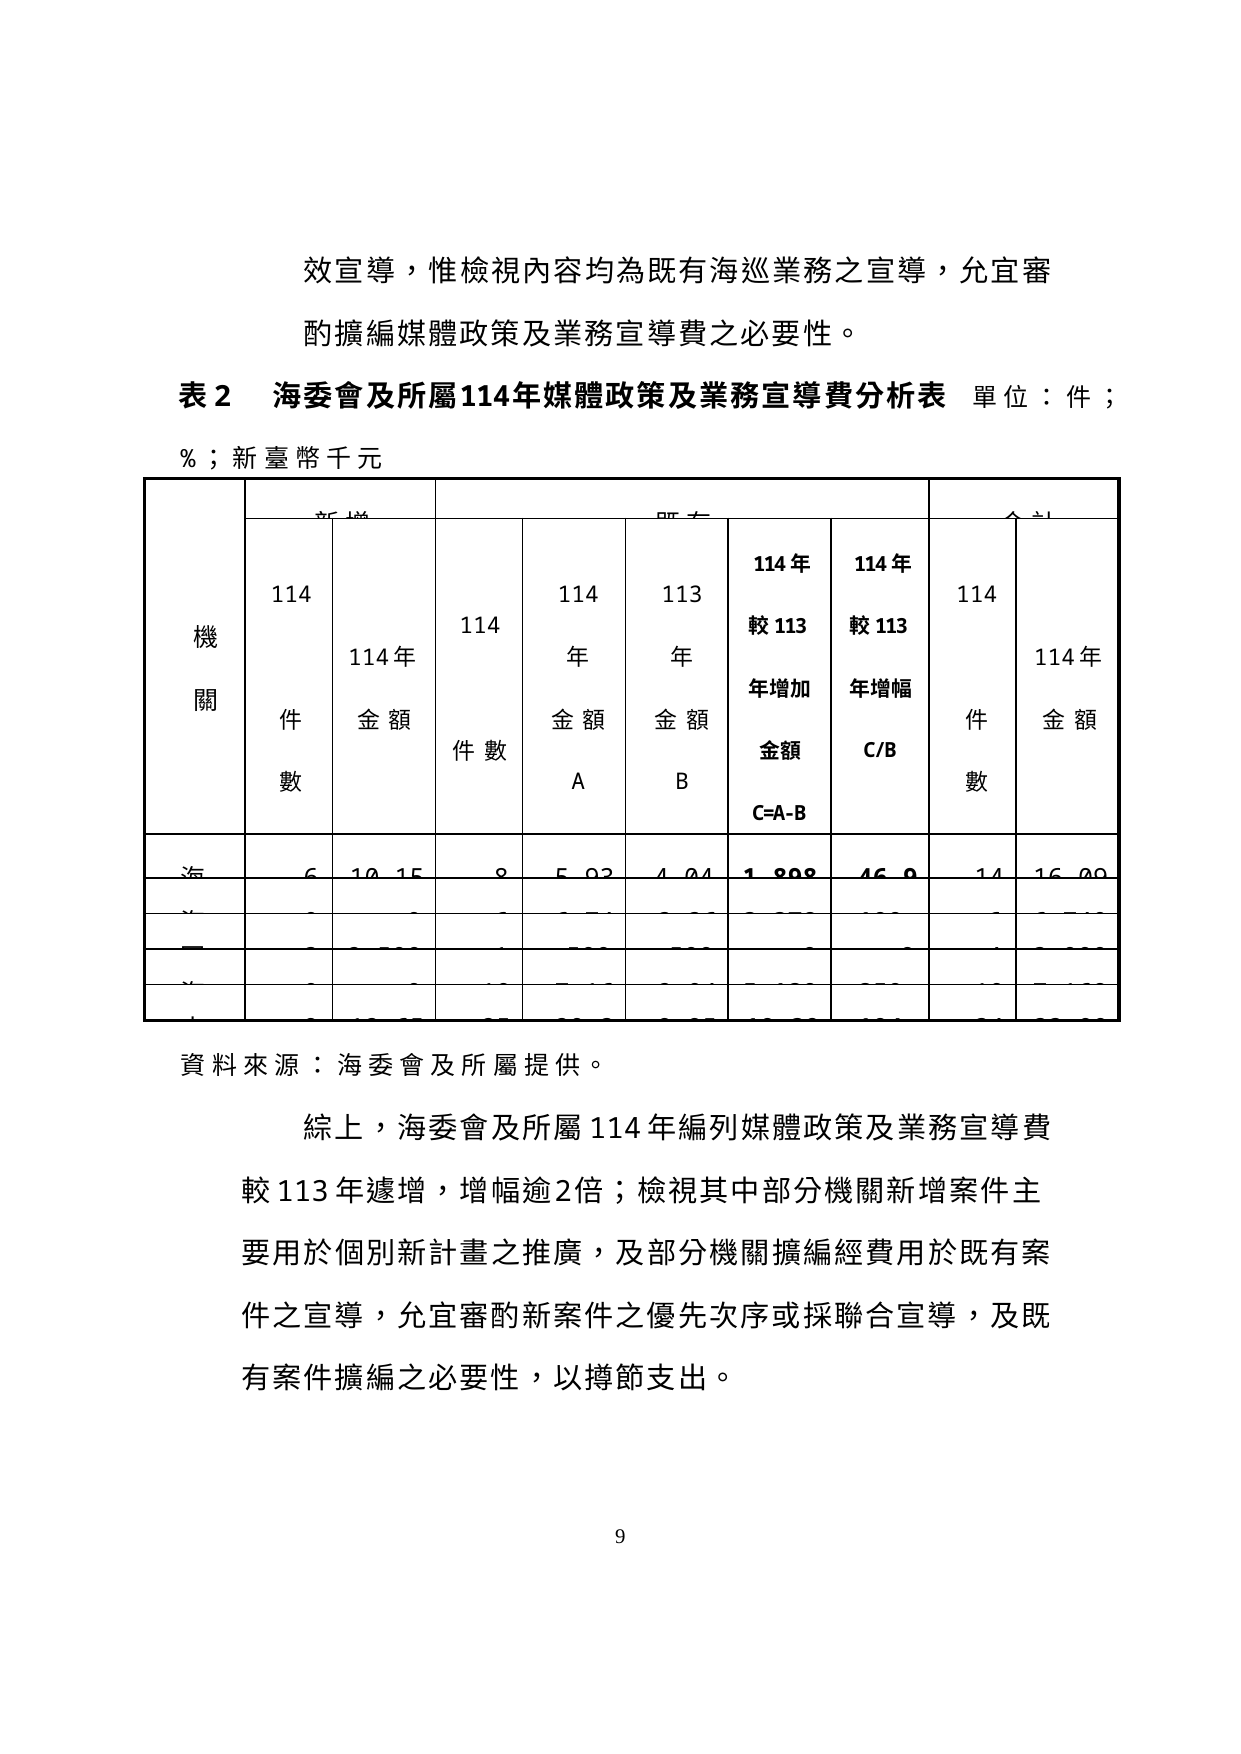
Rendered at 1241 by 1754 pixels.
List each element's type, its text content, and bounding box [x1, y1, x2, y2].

table_cell 3,378 [729, 879, 830, 913]
table_cell 114年 件數 [930, 519, 1015, 833]
table_cell 1,898 [729, 835, 830, 877]
table_cell 114年 金額 [1017, 519, 1117, 833]
text 資料來源：海委會及所屬提供。 [133, 1022, 1063, 1084]
table_cell 16,095 [1017, 835, 1117, 877]
text 表2 海委會及所屬114年媒體政策及業務宣導費分析表 單位：件；%；新臺幣千元 [133, 352, 1107, 477]
table_cell 113年 金額B [626, 519, 727, 833]
table_cell 250.00 [832, 950, 928, 983]
table_cell 500 [523, 914, 625, 948]
table_cell 100.48 [832, 879, 928, 913]
table_cell 9 [246, 985, 332, 1019]
table_header 新增 [246, 480, 435, 517]
table_cell 0 [333, 950, 435, 983]
table_cell 2,500 [333, 914, 435, 948]
table_cell 114年 件數 [246, 519, 332, 833]
table_cell 3,000 [1017, 914, 1117, 948]
table_cell 5,938 [523, 835, 625, 877]
table_cell 8 [497, 870, 504, 876]
table_cell 10 [930, 950, 1015, 983]
table_header 合計 [930, 480, 1117, 517]
table_cell 114年 金額 [333, 519, 435, 833]
table_cell 3 [246, 914, 332, 948]
table_cell 8 [436, 835, 522, 877]
table_cell 1 [436, 914, 522, 948]
table_cell 20,346 [523, 985, 625, 1019]
table_cell 9,950 [626, 985, 727, 1019]
table_cell 114年較113年增幅C/B [832, 519, 928, 833]
table_cell 3,362 [626, 879, 727, 913]
table_cell 0 [832, 914, 928, 948]
table_cell 12,657 [333, 985, 435, 1019]
table_cell 500 [626, 914, 727, 948]
table_cell 114年 金額A [523, 519, 625, 833]
table_cell 33,003 [1017, 985, 1117, 1019]
table_cell 6 [246, 835, 332, 877]
table_header 既有 [436, 480, 928, 517]
table_cell 國海院 [146, 914, 244, 948]
table_cell 7,168 [523, 950, 625, 983]
table_cell 2,048 [626, 950, 727, 983]
table_cell 6,740 [523, 879, 625, 913]
table_cell 0 [246, 879, 332, 913]
table_cell 海委會 [146, 835, 244, 877]
table_cell 114年 件數 [436, 519, 522, 833]
table_cell 25 [436, 985, 522, 1019]
table_cell 104.48 [832, 985, 928, 1019]
table_cell 0 [246, 950, 332, 983]
table_cell 6 [436, 879, 522, 913]
table_cell 0 [333, 879, 435, 913]
table_cell 46.98 [832, 835, 928, 877]
table_cell 0 [729, 914, 830, 948]
table_cell 7,168 [1017, 950, 1117, 983]
table_cell 14 [930, 835, 1015, 877]
table_cell 4,040 [626, 835, 727, 877]
table_cell 10,396 [729, 985, 830, 1019]
table_cell 海巡署 [146, 950, 244, 983]
table_cell 114年較113年增加金額C=A-B [729, 519, 830, 833]
text 效宣導，惟檢視內容均為既有海巡業務之宣導，允宜審酌擴編媒體政策及業務宣導費之必要性。 [266, 227, 1063, 352]
text 綜上，海委會及所屬114年編列媒體政策及業務宣導費較113年遽增，增幅逾2倍；檢視其中部分機關新增案件主要用於個別新計畫之推廣，及部分機關擴編經費用於既有案件之宣導，允宜審酌新案件之優先次序或採聯合宣導，及既有案件擴編之必要性，以撙節支出。 [236, 1084, 1063, 1397]
table_cell 6 [930, 879, 1015, 913]
table_cell 34 [930, 985, 1015, 1019]
table_header 機關 [146, 480, 244, 833]
table_cell 海保署 [146, 879, 244, 913]
table_cell 10,157 [333, 835, 435, 877]
table_cell 5,120 [729, 950, 830, 983]
table_cell 6,740 [1017, 879, 1117, 913]
table_cell 4 [930, 914, 1015, 948]
table_cell 10 [436, 950, 522, 983]
table_cell 小計 [146, 985, 244, 1019]
